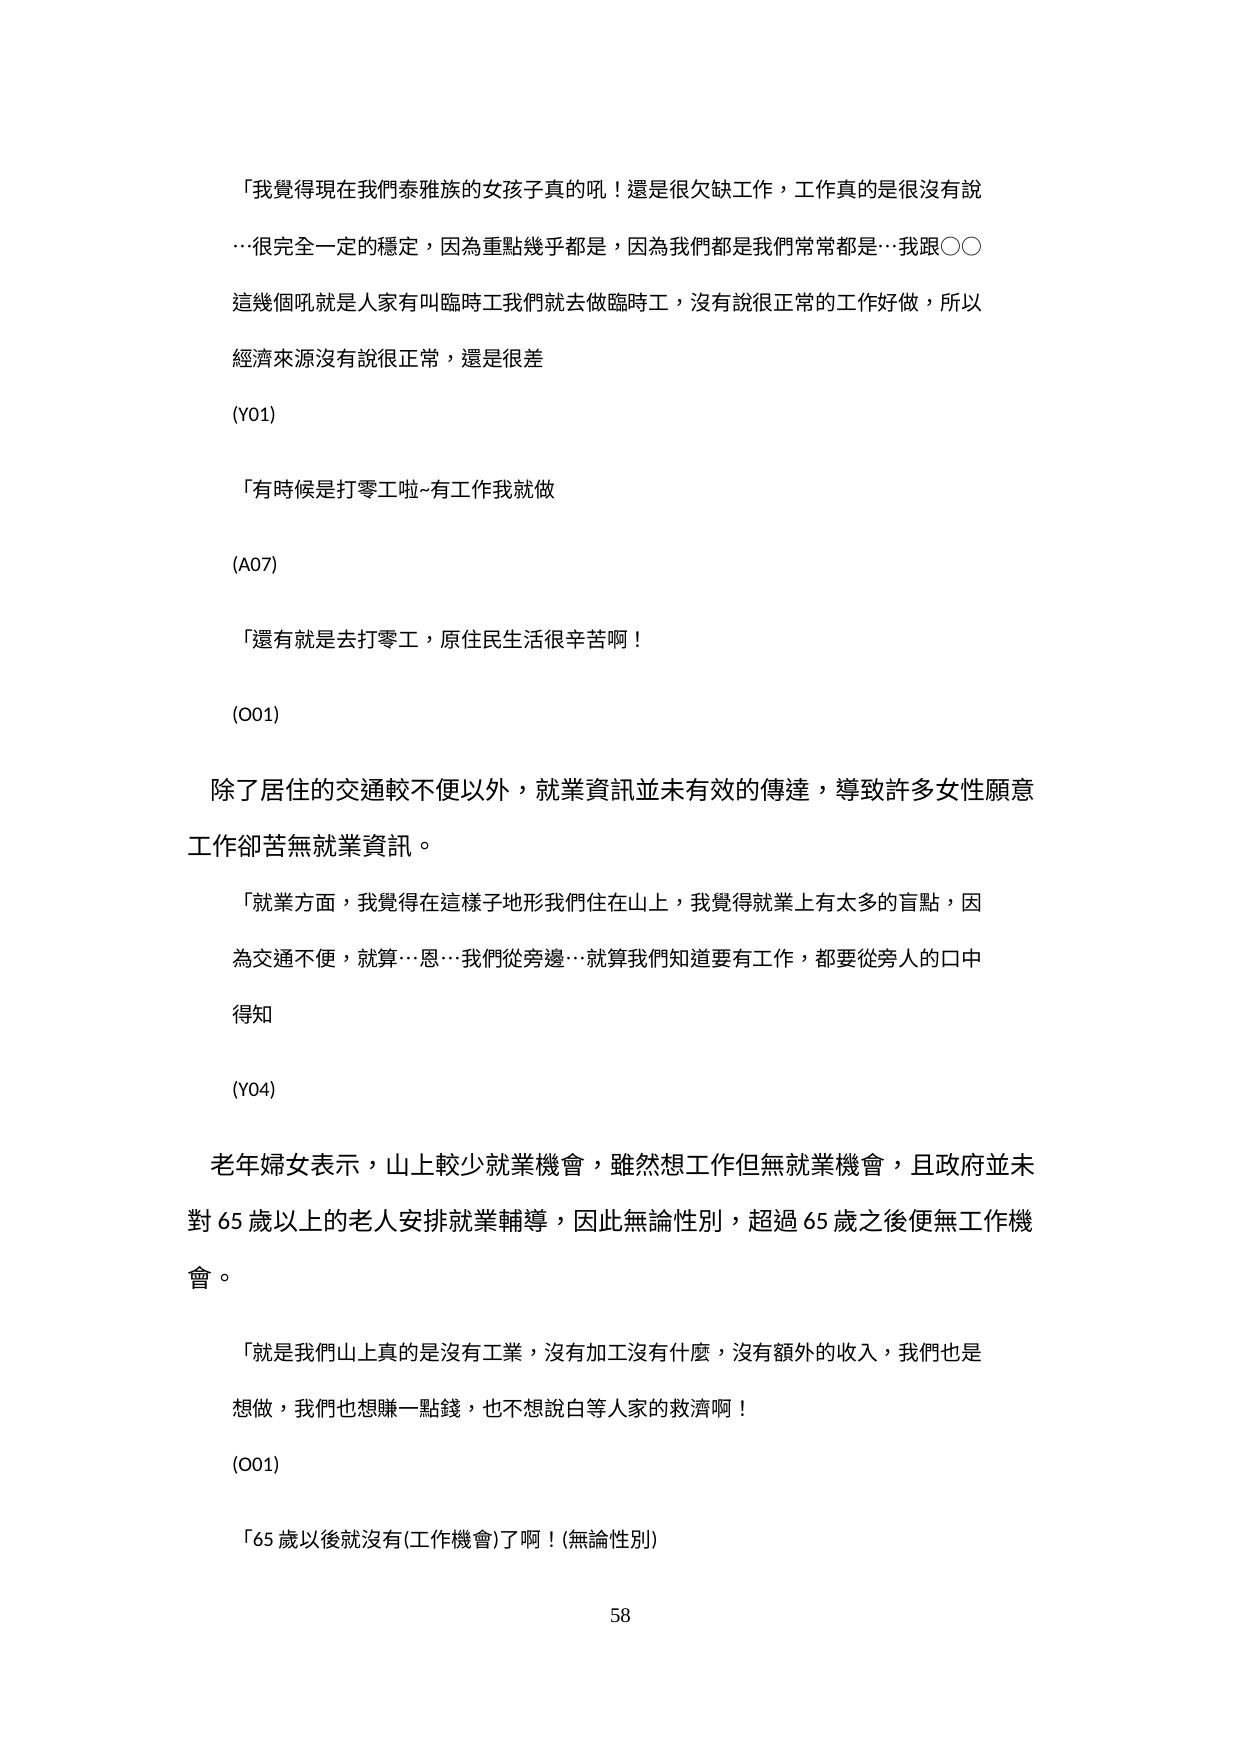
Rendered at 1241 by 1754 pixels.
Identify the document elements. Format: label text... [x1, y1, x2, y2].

text 「就是我們山上真的是沒有工業，沒有加工沒有什麼，沒有額外的收入，我們也是想做，我們也想賺一點錢，也不想說白等人家的救濟啊！ [232, 1326, 1000, 1420]
text 「我覺得現在我們泰雅族的女孩子真的吼！還是很欠缺工作，工作真的是很沒有說…很完全一定的穩定，因為重點幾乎都是，因為我們都是我們常常都是…我跟○○這幾個吼就是人家有叫臨時工我們就去做臨時工，沒有說很正常的工作好做，所以經濟來源沒有說很正常，還是很差 [232, 164, 1000, 370]
text (O01) [232, 689, 1000, 726]
text 「就業方面，我覺得在這樣子地形我們住在山上，我覺得就業上有太多的盲點，因為交通不便，就算…恩…我們從旁邊…就算我們知道要有工作，都要從旁人的口中得知 [232, 876, 1000, 1026]
text (Y04) [232, 1064, 1000, 1101]
text 「有時候是打零工啦~有工作我就做 [232, 464, 1000, 501]
text (A07) [232, 539, 1000, 576]
text 「65歲以後就沒有(工作機會)了啊！(無論性別) [232, 1514, 1000, 1551]
text 除了居住的交通較不便以外，就業資訊並未有效的傳達，導致許多女性願意工作卻苦無就業資訊。 [187, 764, 1053, 857]
text 「還有就是去打零工，原住民生活很辛苦啊！ [232, 614, 1000, 651]
text (O01) [232, 1439, 1000, 1476]
text (Y01) [232, 389, 1000, 426]
text 老年婦女表示，山上較少就業機會，雖然想工作但無就業機會，且政府並未對65歲以上的老人安排就業輔導，因此無論性別，超過65歲之後便無工作機會。 [187, 1139, 1053, 1289]
